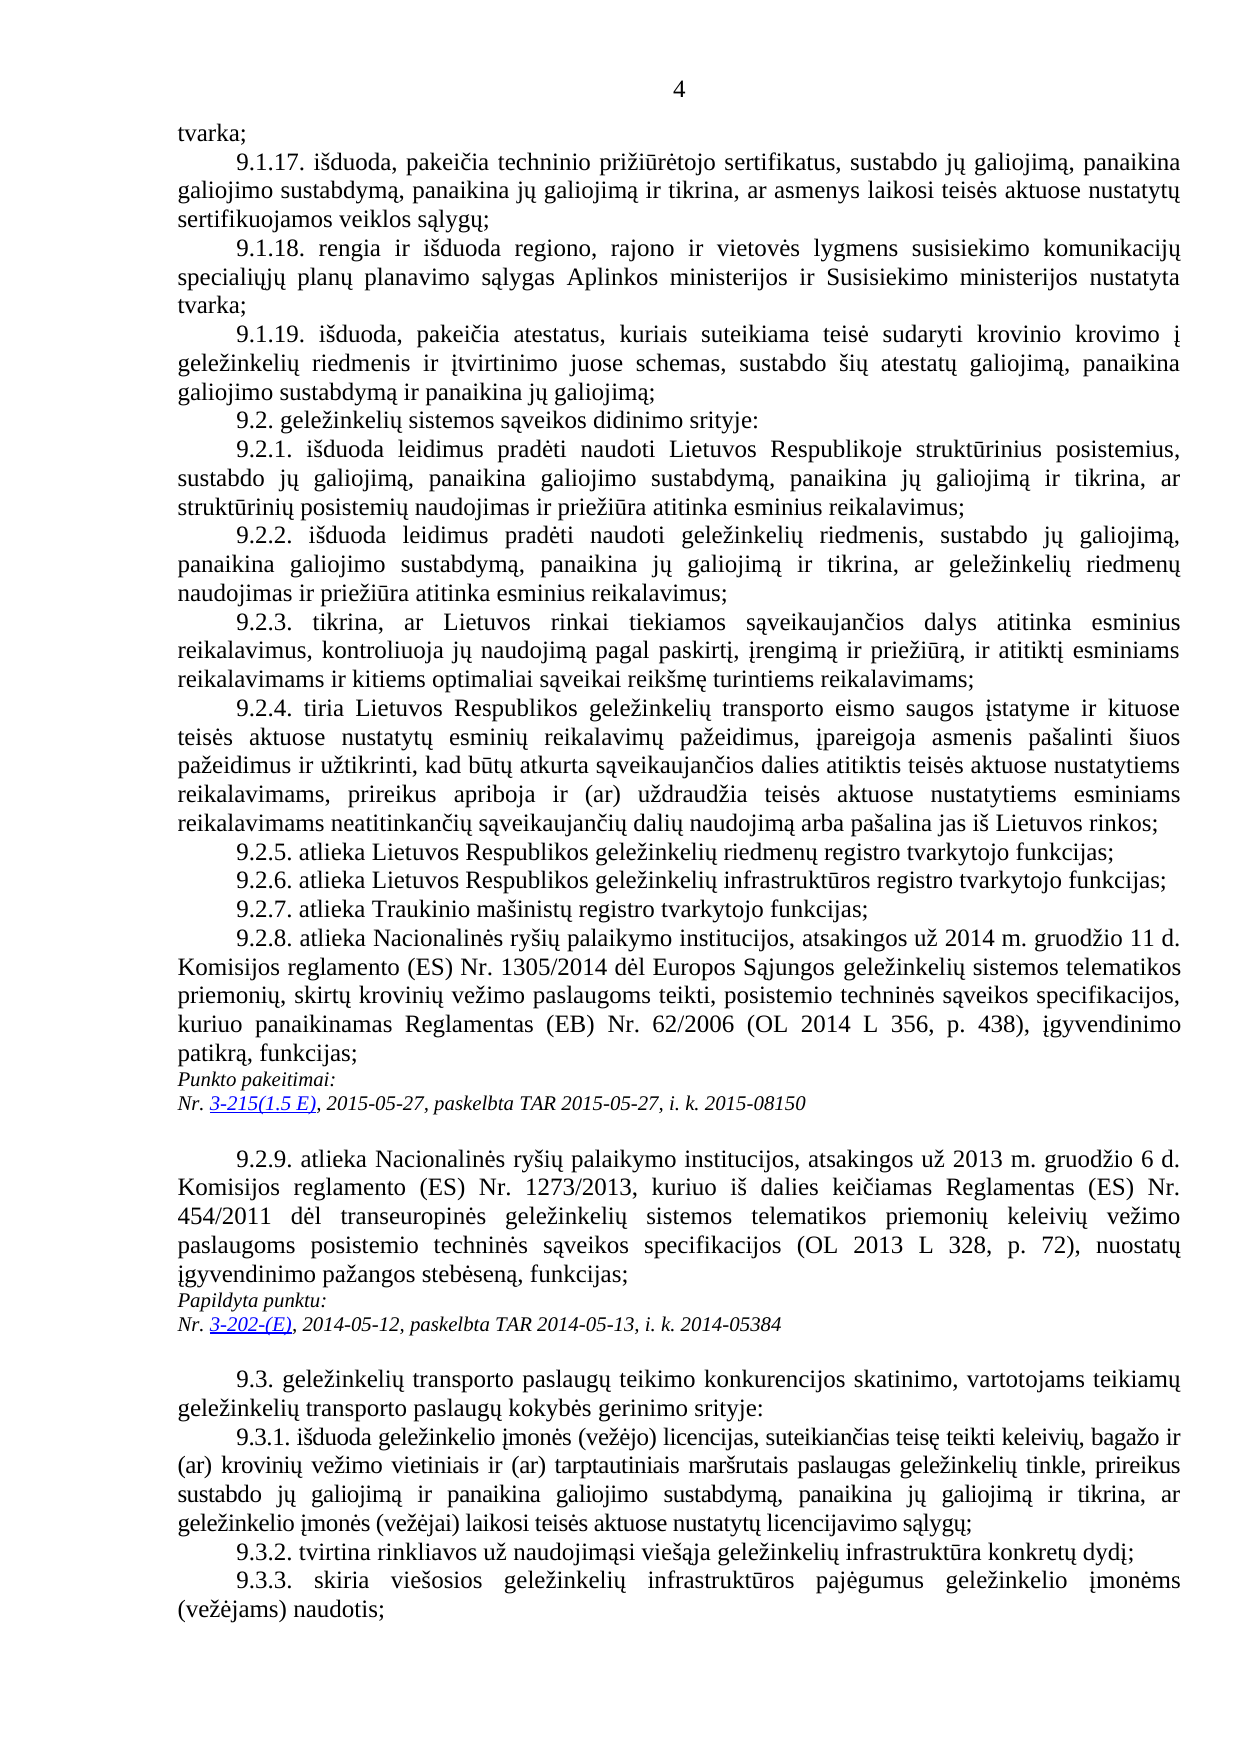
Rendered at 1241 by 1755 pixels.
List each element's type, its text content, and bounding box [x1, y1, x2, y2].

text 9.2. geležinkelių sistemos sąveikos didinimo srityje: [177, 406, 1181, 434]
text 9.3.3. skiria viešosios geležinkelių infrastruktūros pajėgumus geležinkelio įmonėms (vežėjams) naudotis; [177, 1566, 1181, 1623]
text 9.2.8. atlieka Nacionalinės ryšių palaikymo institucijos, atsakingos už 2014 m. gruodžio 11 d. Komisijos reglamento (ES) Nr. 1305/2014 dėl Europos Sąjungos geležinkelių sistemos telematikos priemonių, skirtų krovinių vežimo paslaugoms teikti, posistemio techninės sąveikos specifikacijos, kuriuo panaikinamas Reglamentas (EB) Nr. 62/2006 (OL 2014 L 356, p. 438), įgyvendinimo patikrą, funkcijas; [177, 923, 1181, 1067]
text Nr. 3-215(1.5 E), 2015-05-27, paskelbta TAR 2015-05-27, i. k. 2015-08150 [177, 1091, 1181, 1115]
text 9.3.1. išduoda geležinkelio įmonės (vežėjo) licencijas, suteikiančias teisę teikti keleivių, bagažo ir (ar) krovinių vežimo vietiniais ir (ar) tarptautiniais maršrutais paslaugas geležinkelių tinkle, prireikus sustabdo jų galiojimą ir panaikina galiojimo sustabdymą, panaikina jų galiojimą ir tikrina, ar geležinkelio įmonės (vežėjai) laikosi teisės aktuose nustatytų licencijavimo sąlygų; [177, 1422, 1181, 1537]
text 9.2.6. atlieka Lietuvos Respublikos geležinkelių infrastruktūros registro tvarkytojo funkcijas; [177, 866, 1181, 894]
text tvarka; [177, 118, 1181, 147]
text 9.2.7. atlieka Traukinio mašinistų registro tvarkytojo funkcijas; [177, 894, 1181, 923]
text 9.2.4. tiria Lietuvos Respublikos geležinkelių transporto eismo saugos įstatyme ir kituose teisės aktuose nustatytų esminių reikalavimų pažeidimus, įpareigoja asmenis pašalinti šiuos pažeidimus ir užtikrinti, kad būtų atkurta sąveikaujančios dalies atitiktis teisės aktuose nustatytiems reikalavimams, prireikus apriboja ir (ar) uždraudžia teisės aktuose nustatytiems esminiams reikalavimams neatitinkančių sąveikaujančių dalių naudojimą arba pašalina jas iš Lietuvos rinkos; [177, 693, 1181, 837]
text 9.2.1. išduoda leidimus pradėti naudoti Lietuvos Respublikoje struktūrinius posistemius, sustabdo jų galiojimą, panaikina galiojimo sustabdymą, panaikina jų galiojimą ir tikrina, ar struktūrinių posistemių naudojimas ir priežiūra atitinka esminius reikalavimus; [177, 434, 1181, 521]
text 9.2.2. išduoda leidimus pradėti naudoti geležinkelių riedmenis, sustabdo jų galiojimą, panaikina galiojimo sustabdymą, panaikina jų galiojimą ir tikrina, ar geležinkelių riedmenų naudojimas ir priežiūra atitinka esminius reikalavimus; [177, 521, 1181, 607]
text Nr. 3-202-(E), 2014-05-12, paskelbta TAR 2014-05-13, i. k. 2014-05384 [177, 1312, 1181, 1336]
text Papildyta punktu: [177, 1287, 1181, 1312]
text 9.3.2. tvirtina rinkliavos už naudojimąsi viešąja geležinkelių infrastruktūra konkretų dydį; [177, 1537, 1181, 1566]
text 9.2.9. atlieka Nacionalinės ryšių palaikymo institucijos, atsakingos už 2013 m. gruodžio 6 d. Komisijos reglamento (ES) Nr. 1273/2013, kuriuo iš dalies keičiamas Reglamentas (ES) Nr. 454/2011 dėl transeuropinės geležinkelių sistemos telematikos priemonių keleivių vežimo paslaugoms posistemio techninės sąveikos specifikacijos (OL 2013 L 328, p. 72), nuostatų įgyvendinimo pažangos stebėseną, funkcijas; [177, 1144, 1181, 1287]
text 9.2.5. atlieka Lietuvos Respublikos geležinkelių riedmenų registro tvarkytojo funkcijas; [177, 837, 1181, 866]
text Punkto pakeitimai: [177, 1067, 1181, 1091]
text 9.2.3. tikrina, ar Lietuvos rinkai tiekiamos sąveikaujančios dalys atitinka esminius reikalavimus, kontroliuoja jų naudojimą pagal paskirtį, įrengimą ir priežiūrą, ir atitiktį esminiams reikalavimams ir kitiems optimaliai sąveikai reikšmę turintiems reikalavimams; [177, 607, 1181, 693]
text 9.1.18. rengia ir išduoda regiono, rajono ir vietovės lygmens susisiekimo komunikacijų specialiųjų planų planavimo sąlygas Aplinkos ministerijos ir Susisiekimo ministerijos nustatyta tvarka; [177, 233, 1181, 319]
text 9.1.17. išduoda, pakeičia techninio prižiūrėtojo sertifikatus, sustabdo jų galiojimą, panaikina galiojimo sustabdymą, panaikina jų galiojimą ir tikrina, ar asmenys laikosi teisės aktuose nustatytų sertifikuojamos veiklos sąlygų; [177, 147, 1181, 233]
text 9.1.19. išduoda, pakeičia atestatus, kuriais suteikiama teisė sudaryti krovinio krovimo į geležinkelių riedmenis ir įtvirtinimo juose schemas, sustabdo šių atestatų galiojimą, panaikina galiojimo sustabdymą ir panaikina jų galiojimą; [177, 319, 1181, 406]
text 9.3. geležinkelių transporto paslaugų teikimo konkurencijos skatinimo, vartotojams teikiamų geležinkelių transporto paslaugų kokybės gerinimo srityje: [177, 1364, 1181, 1422]
